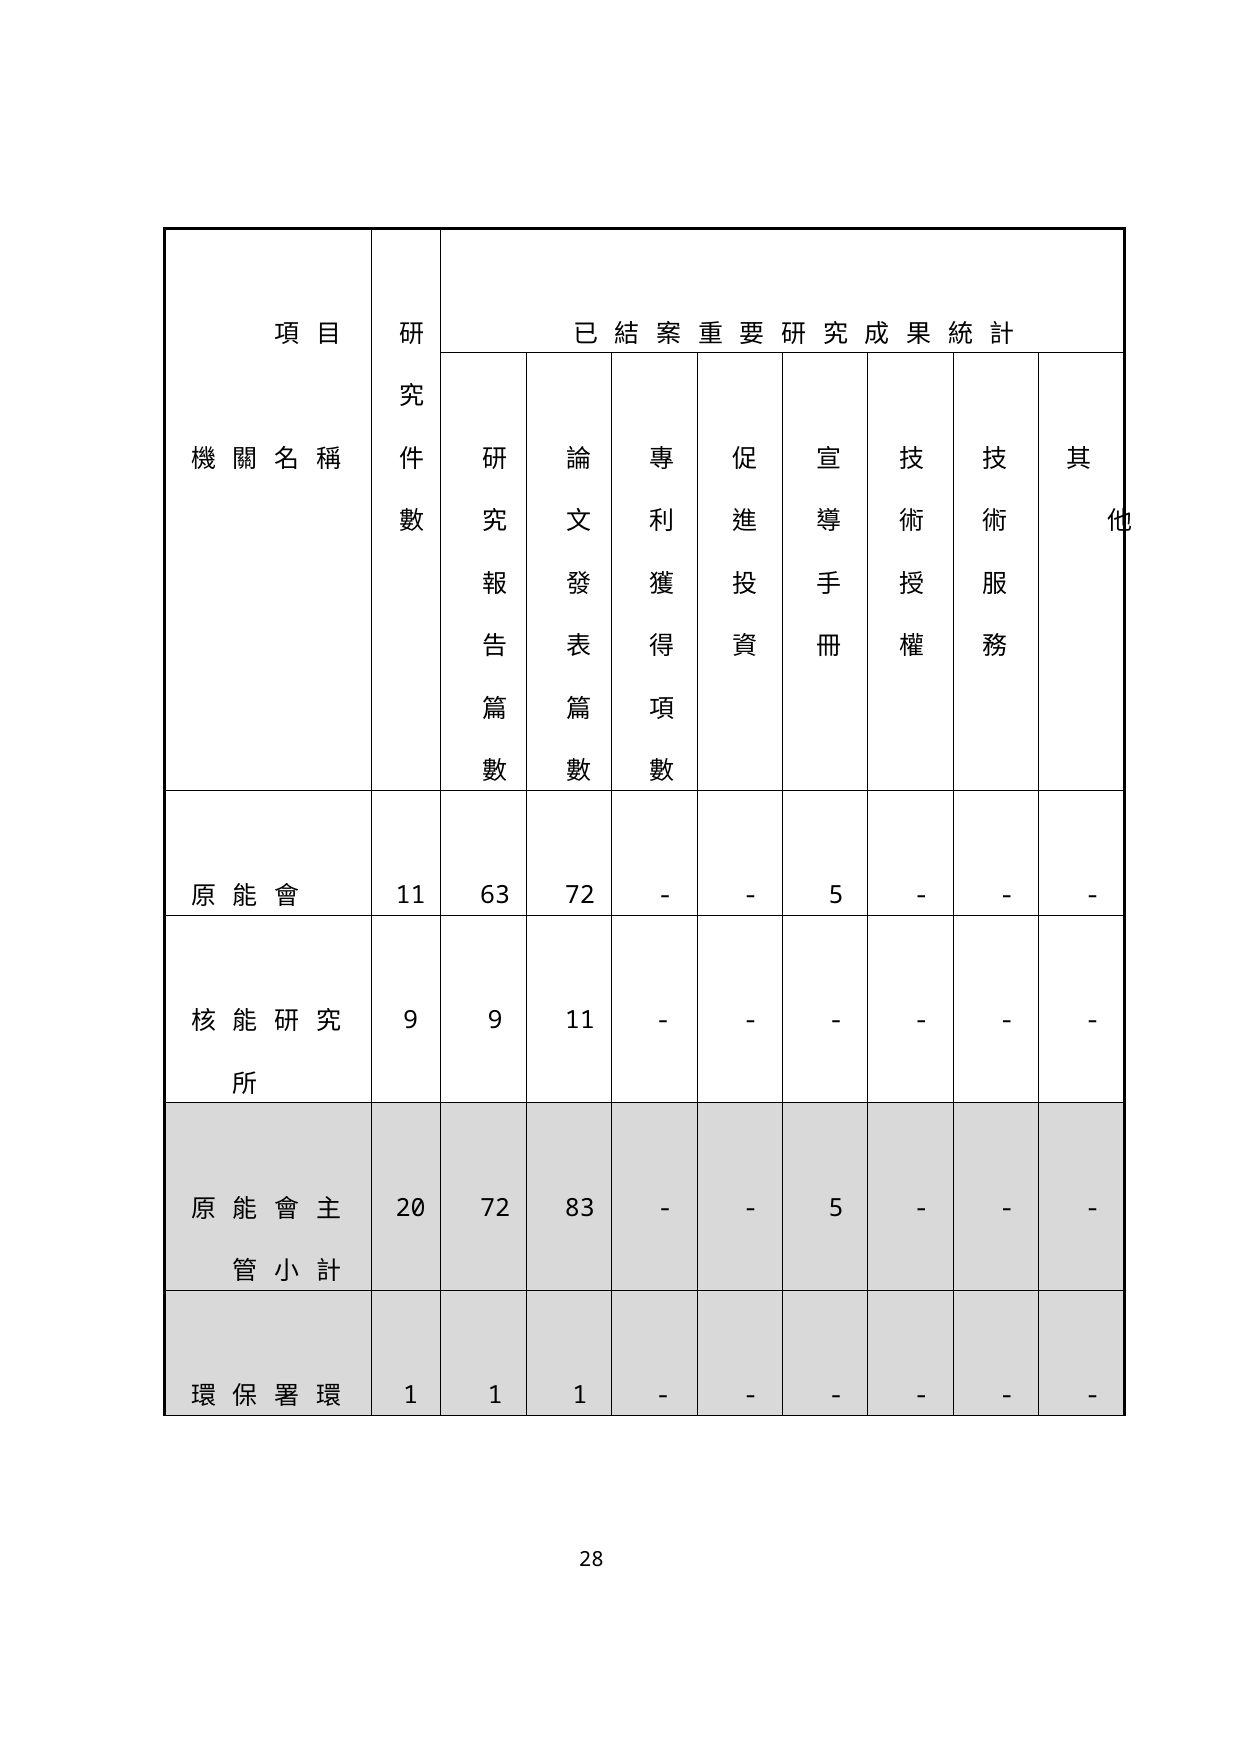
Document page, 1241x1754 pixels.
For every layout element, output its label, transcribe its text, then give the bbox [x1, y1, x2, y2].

table_cell - [612, 791, 697, 915]
table_cell 技術服務 [954, 353, 1038, 790]
table_cell - [1039, 791, 1123, 915]
table_cell - [1039, 1103, 1123, 1290]
table_cell 11 [372, 791, 440, 915]
table_cell - [612, 916, 697, 1102]
table_header 項目 機關名稱 [166, 230, 371, 790]
table_cell - [612, 1103, 697, 1290]
table_cell 其他 [1039, 353, 1123, 790]
table_cell 論文發表篇數 [527, 353, 611, 790]
table_cell 63 [441, 791, 526, 915]
table_cell 原能會主管小計 [166, 1103, 371, 1290]
table_cell - [1039, 916, 1123, 1102]
table_cell 72 [441, 1103, 526, 1290]
table_cell - [612, 1291, 697, 1415]
table_cell - [783, 916, 867, 1102]
table_cell 宣導手冊 [783, 353, 867, 790]
table_cell - [954, 916, 1038, 1102]
table_cell - [954, 1103, 1038, 1290]
table_cell 1 [441, 1291, 526, 1415]
table_cell 1 [372, 1291, 440, 1415]
table_cell - [698, 791, 782, 915]
table_cell - [954, 791, 1038, 915]
table_cell 原能會 [166, 791, 371, 915]
table_cell - [868, 916, 953, 1102]
table_cell 研究報告篇數 [441, 353, 526, 790]
table_cell 9 [441, 916, 526, 1102]
table_cell 9 [372, 916, 440, 1102]
table_cell 專利獲得項數 [612, 353, 697, 790]
table_cell - [783, 1291, 867, 1415]
table_cell 72 [527, 791, 611, 915]
table_cell - [954, 1291, 1038, 1415]
table_cell 環保署環 [166, 1291, 371, 1415]
table_cell 技術授權 [868, 353, 953, 790]
table_cell - [698, 1103, 782, 1290]
table_cell 促進投資 [698, 353, 782, 790]
table_header 研究件數 [372, 230, 440, 790]
table_cell - [868, 791, 953, 915]
table_cell 20 [372, 1103, 440, 1290]
table_cell 5 [783, 1103, 867, 1290]
table_cell - [1039, 1291, 1123, 1415]
table_cell 83 [527, 1103, 611, 1290]
table_cell - [698, 1291, 782, 1415]
table_cell 11 [527, 916, 611, 1102]
table_cell 1 [527, 1291, 611, 1415]
table_cell 5 [783, 791, 867, 915]
table_cell - [868, 1103, 953, 1290]
table_header 已結案重要研究成果統計 [441, 230, 1123, 352]
table_cell - [698, 916, 782, 1102]
table_cell 核能研究所 [166, 916, 371, 1102]
table_cell - [868, 1291, 953, 1415]
